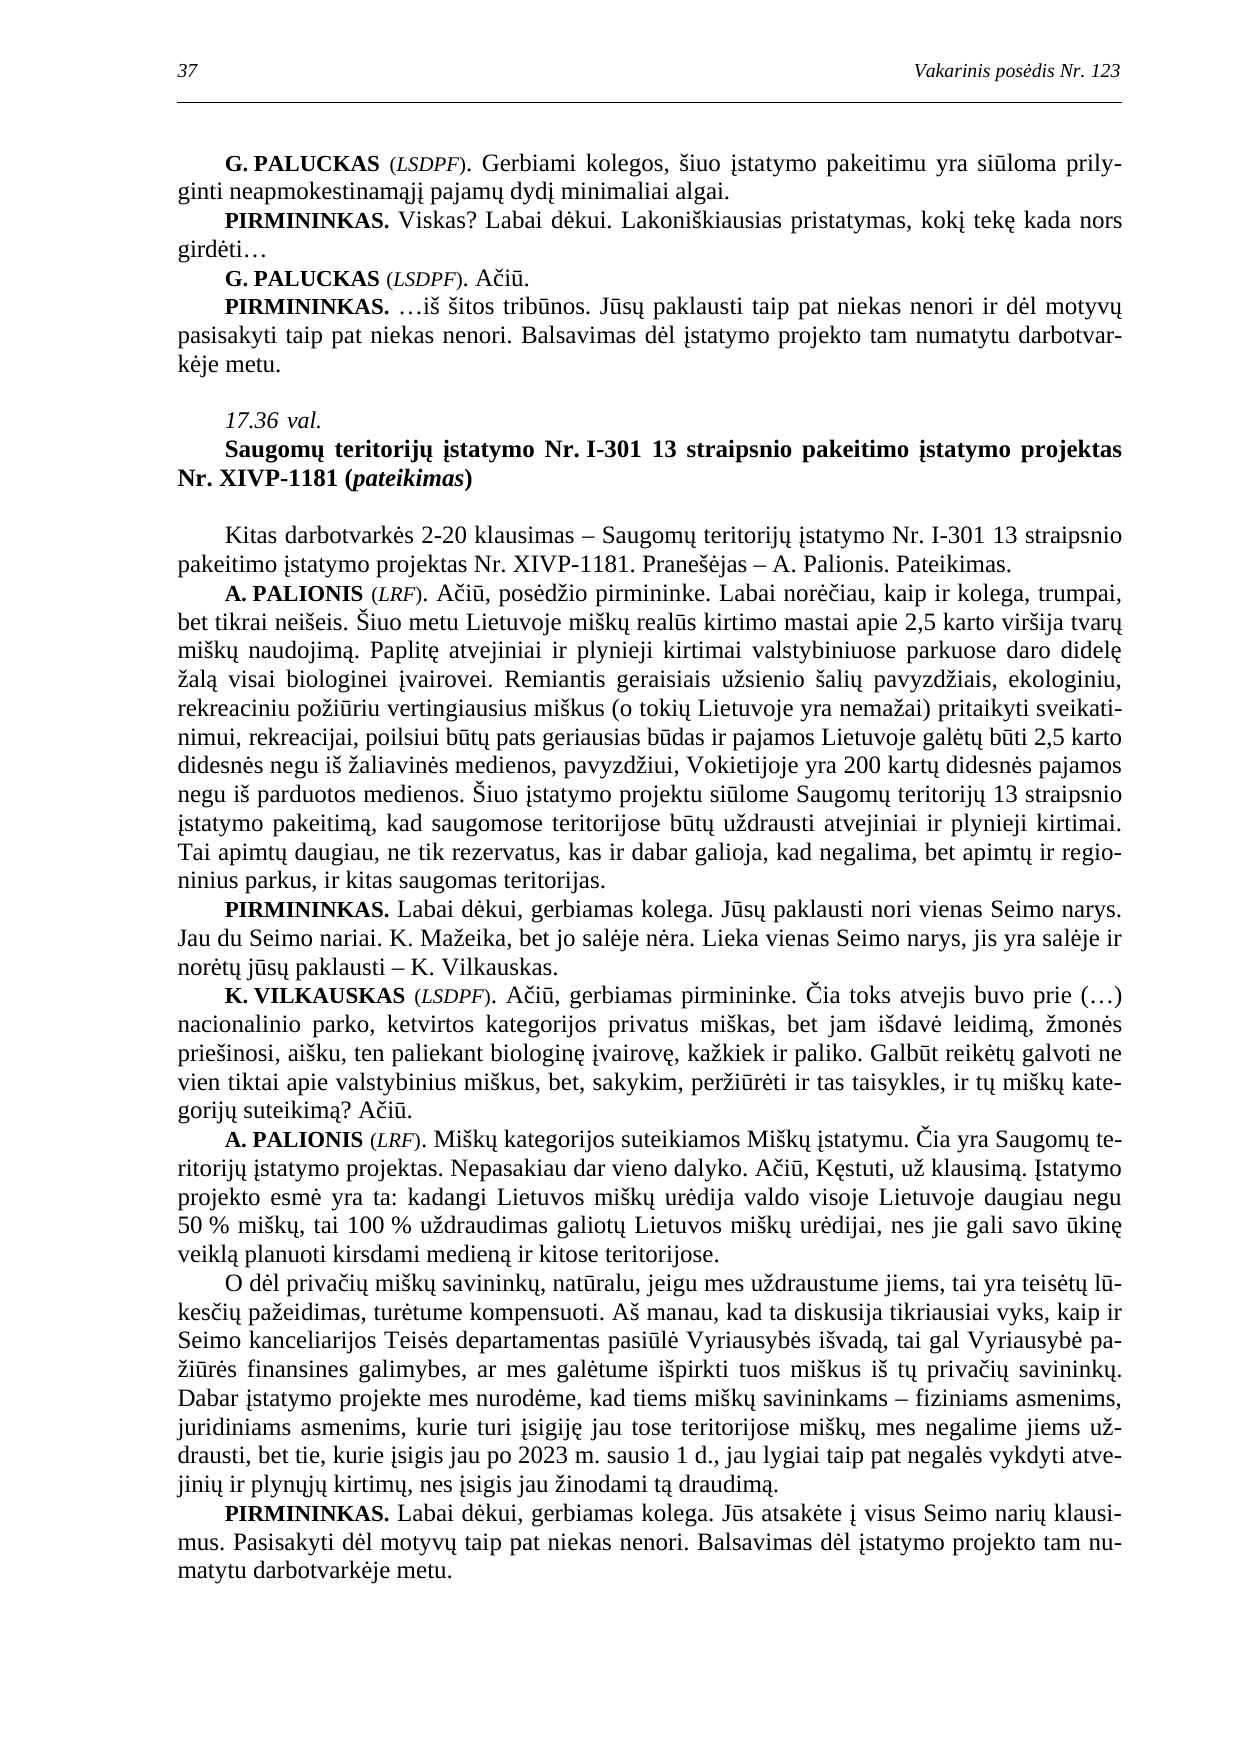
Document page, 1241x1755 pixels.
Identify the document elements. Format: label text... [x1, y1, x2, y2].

text G. PALUCKAS (LSDPF). Ačiū. [177, 263, 1122, 291]
text O dėl pri­va­čių miš­kų sa­vi­nin­kų, na­tū­ra­lu, jei­gu mes už­draus­tu­me jiems, tai yra tei­sė­tų lū­kes­čių pa­žei­di­mas, tu­rė­tu­me kom­pen­suo­ti. Aš ma­nau, kad ta dis­ku­si­ja tik­riau­siai vyks, kaip ir Sei­mo kan­ce­lia­ri­jos Tei­sės de­par­ta­men­tas pa­siū­lė Vy­riau­sy­bės iš­va­dą, tai gal Vy­riau­sy­bė pa­žiū­rės fi­nan­si­nes ga­li­my­bes, ar mes ga­lė­tu­me iš­pirk­ti tuos miš­kus iš tų pri­va­čių sa­vi­nin­kų. Da­bar įsta­ty­mo pro­jek­te mes nu­ro­dė­me, kad tiems miš­kų sa­vi­nin­kams – fi­zi­niams as­me­nims, ju­ri­di­niams as­me­nims, ku­rie tu­ri įsi­gi­ję jau to­se te­ri­to­ri­jo­se miš­kų, mes ne­ga­li­me jiems už­draus­ti, bet tie, ku­rie įsi­gis jau po 2023 m. sau­sio 1 d., jau ly­giai taip pat ne­ga­lės vyk­dy­ti at­ve­ji­nių ir ply­nų­jų kir­ti­mų, nes įsi­gis jau ži­no­da­mi tą drau­di­mą. [177, 1268, 1122, 1498]
text K. VILKAUSKAS (LSDPF). Ačiū, ger­bia­mas pir­mi­nin­ke. Čia toks at­ve­jis bu­vo prie (…) na­cio­na­li­nio par­ko, ket­vir­tos ka­te­go­ri­jos pri­va­tus miš­kas, bet jam iš­da­vė lei­di­mą, žmo­nės prie­ši­no­si, aiš­ku, ten pa­lie­kant bio­lo­gi­nę įvai­ro­vę, kaž­kiek ir pa­li­ko. Gal­būt rei­kė­tų gal­vo­ti ne vien tik­tai apie vals­ty­bi­nius miš­kus, bet, sa­ky­kim, per­žiū­rė­ti ir tas tai­syk­les, ir tų miš­kų ka­te­go­ri­jų su­tei­ki­mą? Ačiū. [177, 980, 1122, 1124]
text Ki­tas dar­bo­tvarkės 2-20 klau­si­mas – Sau­go­mų te­ri­to­ri­jų įsta­ty­mo Nr. I-301 13 straips­nio pa­kei­ti­mo įsta­ty­mo pro­jek­tas Nr. XIVP-1181. Pra­ne­šė­jas – A. Pa­lio­nis. Pa­tei­ki­mas. [177, 520, 1122, 578]
text A. PALIONIS (LRF). Ačiū, po­sė­džio pir­mi­nin­ke. La­bai no­rė­čiau, kaip ir ko­le­ga, trum­pai, bet tik­rai ne­iš­eis. Šiuo me­tu Lie­tu­vo­je miš­kų re­a­lūs kir­ti­mo mas­tai apie 2,5 kar­to vir­ši­ja tva­rų miš­kų nau­do­ji­mą. Pa­pli­tę at­ve­ji­niai ir ply­nie­ji kir­ti­mai vals­ty­bi­niuo­se par­kuo­se da­ro di­de­lę ža­lą vi­sai bio­lo­gi­nei įvai­ro­vei. Re­mian­tis ge­rai­siais už­sie­nio ša­lių pa­vyz­džiais, eko­lo­gi­niu, rek­re­a­ci­niu po­žiū­riu ver­tin­giau­sius miš­kus (o to­kių Lie­tu­vo­je yra ne­ma­žai) pri­tai­ky­ti svei­ka­ti­ni­mui, rek­re­a­ci­jai, po­il­siui bū­tų pats ge­riau­sias bū­das ir pa­ja­mos Lie­tu­vo­je ga­lė­tų bū­ti 2,5 kar­to di­des­nės ne­gu iš ža­lia­vi­nės me­die­nos, pa­vyz­džiui, Vo­kie­ti­jo­je yra 200 kar­tų di­des­nės pa­ja­mos ne­gu iš par­duo­tos me­die­nos. Šiuo įsta­ty­mo pro­jek­tu siū­lo­me Sau­go­mų te­ri­to­ri­jų 13 strai­ps­nio įsta­ty­mo pa­kei­ti­mą, kad sau­go­mo­se te­ri­to­ri­jo­se bū­tų už­draus­ti at­ve­ji­niai ir ply­nie­ji kir­ti­mai. Tai ap­im­tų dau­giau, ne tik re­zer­va­tus, kas ir da­bar ga­lio­ja, kad ne­ga­li­ma, bet ap­im­tų ir re­gio­ni­nius par­kus, ir ki­tas sau­go­mas te­ri­to­ri­jas. [177, 578, 1122, 894]
text PIRMININKAS. Vis­kas? La­bai dė­kui. La­ko­niš­kiau­sias pri­sta­ty­mas, ko­kį te­kę ka­da nors gir­dė­ti… [177, 205, 1122, 263]
text 17.36 val. [224, 406, 1122, 434]
text G. PALUCKAS (LSDPF). Ger­bia­mi ko­le­gos, šiuo įsta­ty­mo pa­kei­ti­mu yra siū­lo­ma pri­ly­gin­ti ne­ap­mo­kes­ti­na­mą­jį pa­ja­mų dy­dį mi­ni­ma­liai al­gai. [177, 148, 1122, 205]
text Sau­go­mų te­ri­to­ri­jų įsta­ty­mo Nr. I-301 13 straips­nio pa­kei­ti­mo įsta­ty­mo pro­jek­tas Nr. XIVP-1181 (pa­tei­ki­mas) [177, 434, 1122, 492]
text PIRMININKAS. La­bai dė­kui, ger­bia­mas ko­le­ga. Jūs at­sa­kė­te į vi­sus Sei­mo na­rių klau­si­mus. Pa­si­sa­ky­ti dėl mo­ty­vų taip pat nie­kas ne­no­ri. Bal­sa­vi­mas dėl įsta­ty­mo pro­jek­to tam nu­ma­ty­tu dar­bo­tvarkėje me­tu. [177, 1498, 1122, 1584]
text PIRMININKAS. …iš ši­tos tri­bū­nos. Jū­sų pa­klaus­ti taip pat nie­kas ne­no­ri ir dėl mo­ty­vų pa­si­sa­ky­ti taip pat nie­kas ne­no­ri. Bal­sa­vi­mas dėl įsta­ty­mo pro­jek­to tam nu­ma­ty­tu dar­bo­tvar­kėje me­tu. [177, 291, 1122, 378]
text PIRMININKAS. La­bai dė­kui, ger­bia­mas ko­le­ga. Jū­sų pa­klaus­ti no­ri vie­nas Sei­mo na­rys. Jau du Sei­mo na­riai. K. Ma­žei­ka, bet jo sa­lė­je nė­ra. Lie­ka vie­nas Sei­mo na­rys, jis yra sa­lė­je ir no­rė­tų jū­sų pa­klaus­ti – K. Vil­kaus­kas. [177, 894, 1122, 980]
text A. PALIONIS (LRF). Miš­kų ka­te­go­ri­jos su­tei­kia­mos Miš­kų įsta­ty­mu. Čia yra Sau­go­mų te­ri­to­ri­jų įsta­ty­mo pro­jek­tas. Ne­pa­sa­kiau dar vie­no da­ly­ko. Ačiū, Kęs­tu­ti, už klau­si­mą. Įsta­ty­mo pro­jek­to es­mė yra ta: ka­dan­gi Lie­tu­vos miš­kų urė­di­ja val­do vi­so­je Lie­tu­vo­je dau­giau ne­gu 50 % miš­kų, tai 100 % už­drau­di­mas ga­lio­tų Lie­tu­vos miš­kų urė­di­jai, nes jie ga­li sa­vo ūki­nę veik­lą pla­nuo­ti kirs­da­mi me­die­ną ir ki­to­se te­ri­to­ri­jo­se. [177, 1124, 1122, 1268]
